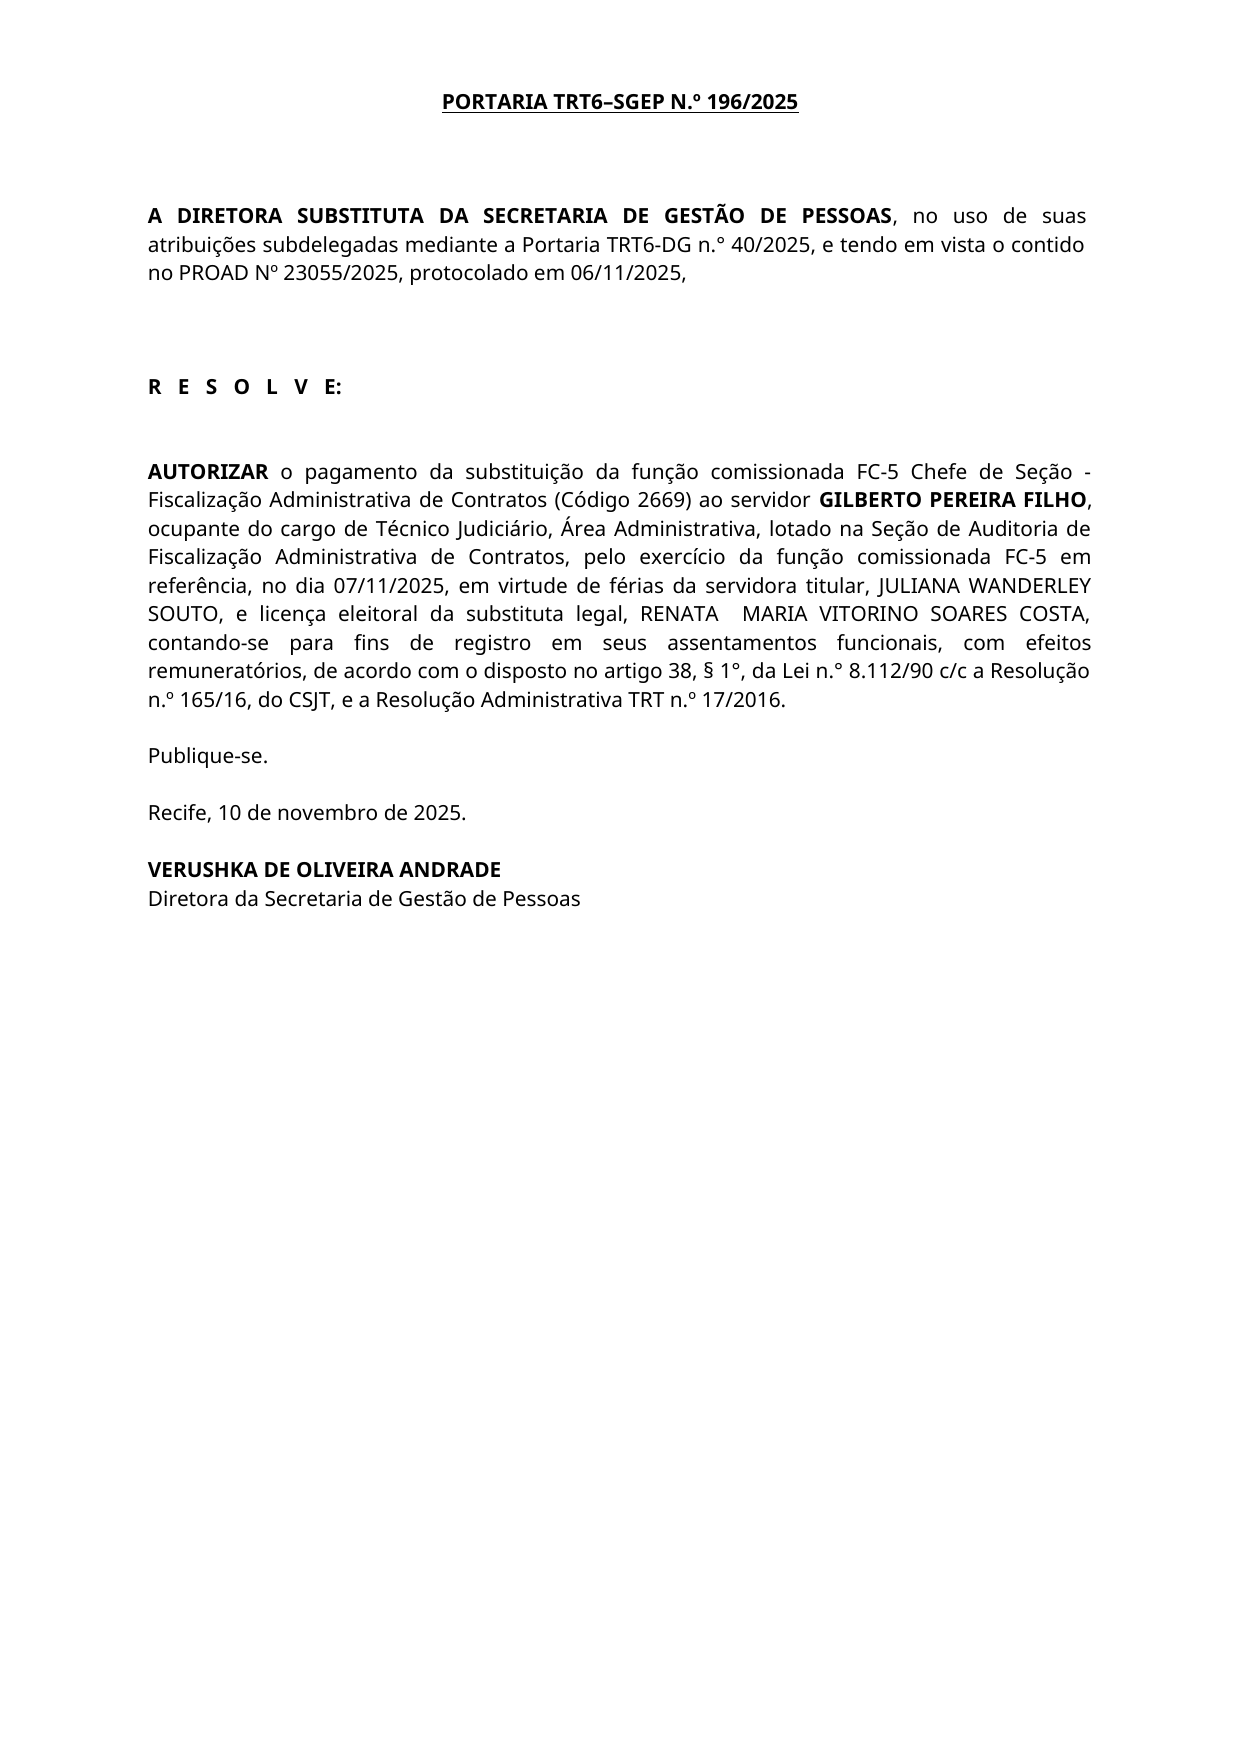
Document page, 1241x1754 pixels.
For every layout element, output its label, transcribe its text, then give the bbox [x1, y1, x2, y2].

text Publique-se. [148, 742, 1092, 770]
text Recife, 10 de novembro de 2025. [148, 798, 1092, 827]
text PORTARIA TRT6–SGEP N.º 196/2025 [148, 87, 1092, 116]
text R E S O L V E: [148, 372, 1087, 400]
text AUTORIZAR o pagamento da substituição da função comissionada FC-5 Chefe de Seção - Fiscalização Administrativa de Contratos (Código 2669) ao servidor GILBERTO PEREIRA FILHO, ocupante do cargo de Técnico Judiciário, Área Administrativa, lotado na Seção de Auditoria de Fiscalização Administrativa de Contratos, pelo exercício da função comissionada FC-5 em referência, no dia 07/11/2025, em virtude de férias da servidora titular, JULIANA WANDERLEY SOUTO, e licença eleitoral da substituta legal, RENATA MARIA VITORINO SOARES COSTA, contando-se para fins de registro em seus assentamentos funcionais, com efeitos remuneratórios, de acordo com o disposto no artigo 38, § 1°, da Lei n.° 8.112/90 c/c a Resolução n.º 165/16, do CSJT, e a Resolução Administrativa TRT n.º 17/2016. [148, 457, 1092, 713]
text Diretora da Secretaria de Gestão de Pessoas [148, 884, 1092, 912]
text VERUSHKA DE OLIVEIRA ANDRADE [148, 855, 1092, 884]
text A DIRETORA SUBSTITUTA DA SECRETARIA DE GESTÃO DE PESSOAS, no uso de suas atribuições subdelegadas mediante a Portaria TRT6-DG n.° 40/2025, e tendo em vista o contido no PROAD Nº 23055/2025, protocolado em 06/11/2025, [148, 201, 1087, 287]
